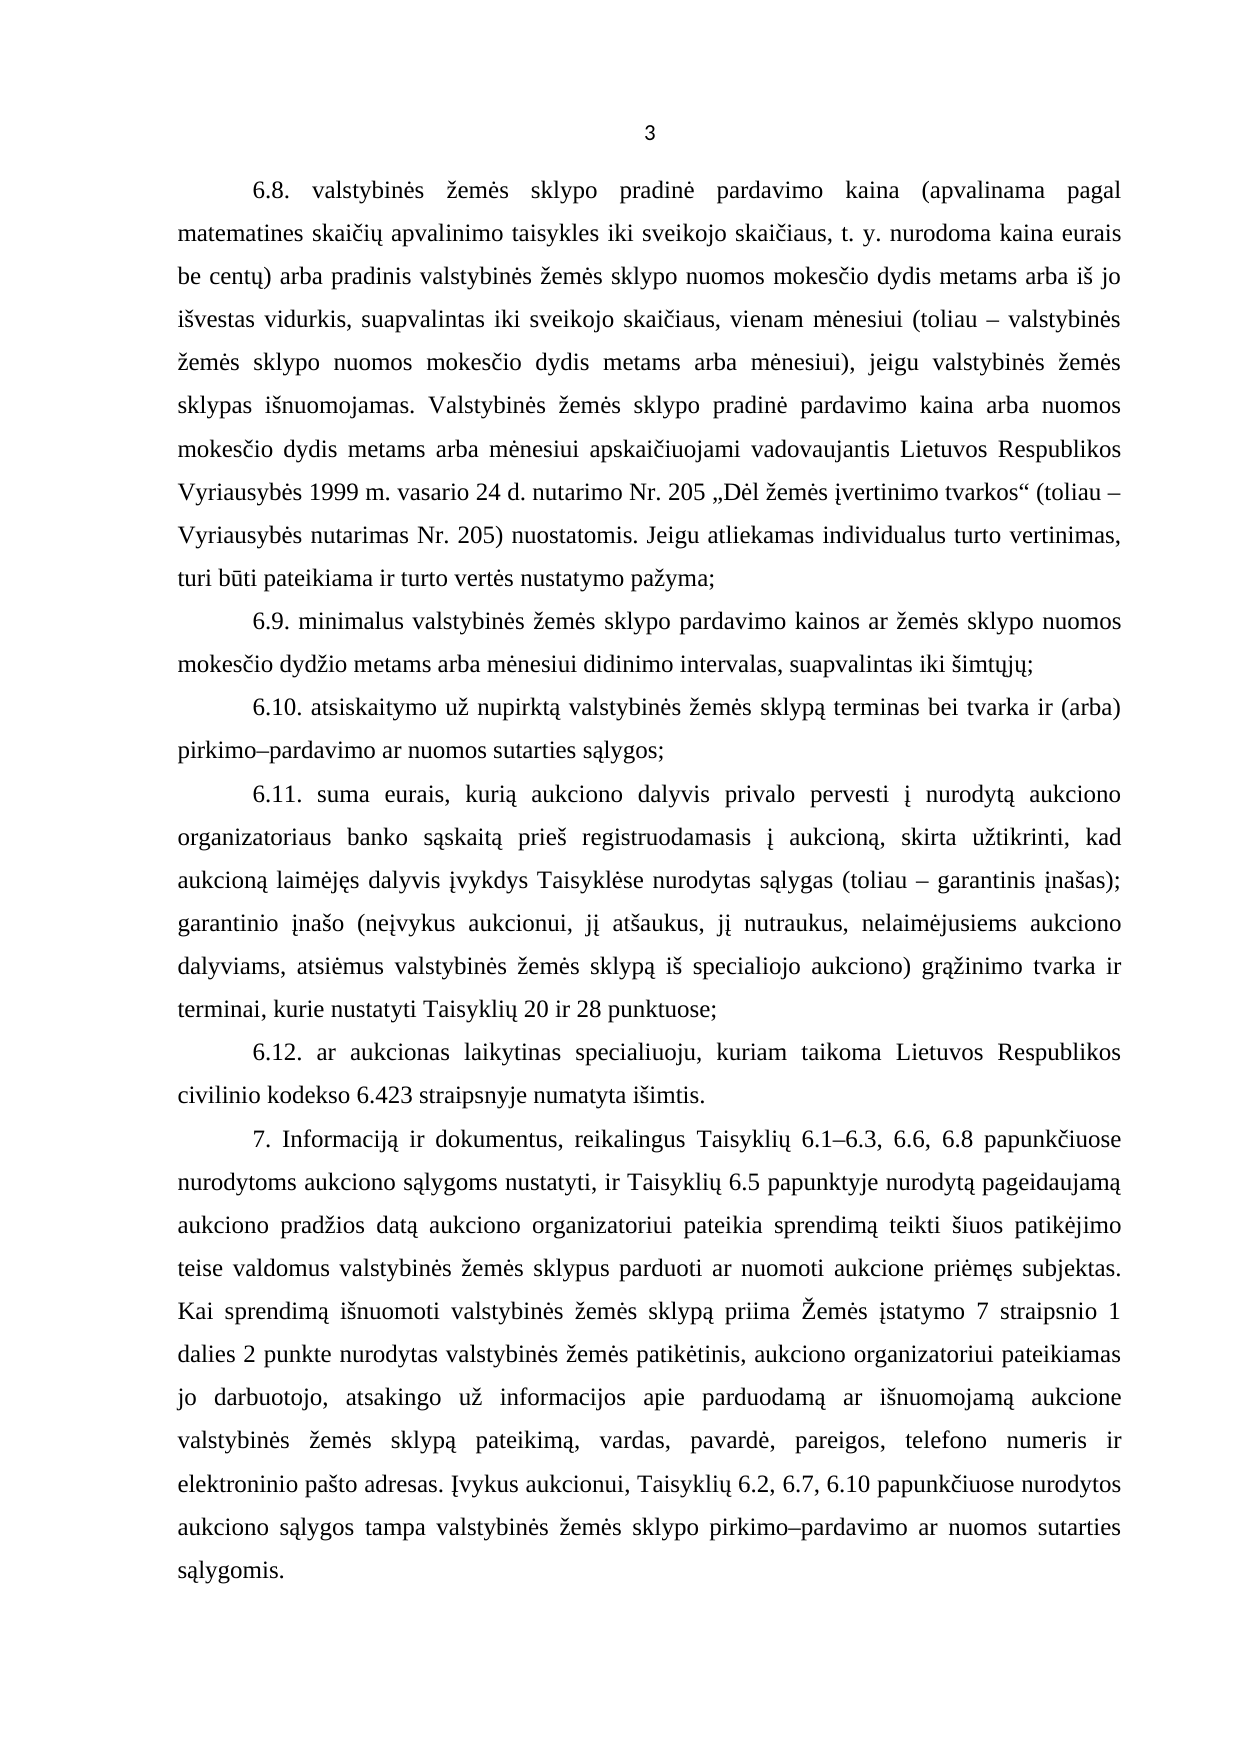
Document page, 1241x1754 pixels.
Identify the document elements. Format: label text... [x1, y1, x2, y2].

text 6.9. minimalus valstybinės žemės sklypo pardavimo kainos ar žemės sklypo nuomos mokesčio dydžio metams arba mėnesiui didinimo intervalas, suapvalintas iki šimtųjų; [177, 606, 1122, 678]
text 7. Informaciją ir dokumentus, reikalingus Taisyklių 6.1–6.3, 6.6, 6.8 papunkčiuose nurodytoms aukciono sąlygoms nustatyti, ir Taisyklių 6.5 papunktyje nurodytą pageidaujamą aukciono pradžios datą aukciono organizatoriui pateikia sprendimą teikti šiuos patikėjimo teise valdomus valstybinės žemės sklypus parduoti ar nuomoti aukcione priėmęs subjektas. Kai sprendimą išnuomoti valstybinės žemės sklypą priima Žemės įstatymo 7 straipsnio 1 dalies 2 punkte nurodytas valstybinės žemės patikėtinis, aukciono organizatoriui pateikiamas jo darbuotojo, atsakingo už informacijos apie parduodamą ar išnuomojamą aukcione valstybinės žemės sklypą pateikimą, vardas, pavardė, pareigos, telefono numeris ir elektroninio pašto adresas. Įvykus aukcionui, Taisyklių 6.2, 6.7, 6.10 papunkčiuose nurodytos aukciono sąlygos tampa valstybinės žemės sklypo pirkimo–pardavimo ar nuomos sutarties sąlygomis. [177, 1124, 1122, 1584]
text 6.12. ar aukcionas laikytinas specialiuoju, kuriam taikoma Lietuvos Respublikos civilinio kodekso 6.423 straipsnyje numatyta išimtis. [177, 1037, 1122, 1109]
text 6.11. suma eurais, kurią aukciono dalyvis privalo pervesti į nurodytą aukciono organizatoriaus banko sąskaitą prieš registruodamasis į aukcioną, skirta užtikrinti, kad aukcioną laimėjęs dalyvis įvykdys Taisyklėse nurodytas sąlygas (toliau – garantinis įnašas); garantinio įnašo (neįvykus aukcionui, jį atšaukus, jį nutraukus, nelaimėjusiems aukciono dalyviams, atsiėmus valstybinės žemės sklypą iš specialiojo aukciono) grąžinimo tvarka ir terminai, kurie nustatyti Taisyklių 20 ir 28 punktuose; [177, 779, 1122, 1023]
text 6.10. atsiskaitymo už nupirktą valstybinės žemės sklypą terminas bei tvarka ir (arba) pirkimo–pardavimo ar nuomos sutarties sąlygos; [177, 692, 1122, 764]
text 6.8. valstybinės žemės sklypo pradinė pardavimo kaina (apvalinama pagal matematines skaičių apvalinimo taisykles iki sveikojo skaičiaus, t. y. nurodoma kaina eurais be centų) arba pradinis valstybinės žemės sklypo nuomos mokesčio dydis metams arba iš jo išvestas vidurkis, suapvalintas iki sveikojo skaičiaus, vienam mėnesiui (toliau – valstybinės žemės sklypo nuomos mokesčio dydis metams arba mėnesiui), jeigu valstybinės žemės sklypas išnuomojamas. Valstybinės žemės sklypo pradinė pardavimo kaina arba nuomos mokesčio dydis metams arba mėnesiui apskaičiuojami vadovaujantis Lietuvos Respublikos Vyriausybės 1999 m. vasario 24 d. nutarimo Nr. 205 „Dėl žemės įvertinimo tvarkos“ (toliau – Vyriausybės nutarimas Nr. 205) nuostatomis. Jeigu atliekamas individualus turto vertinimas, turi būti pateikiama ir turto vertės nustatymo pažyma; [177, 175, 1122, 592]
